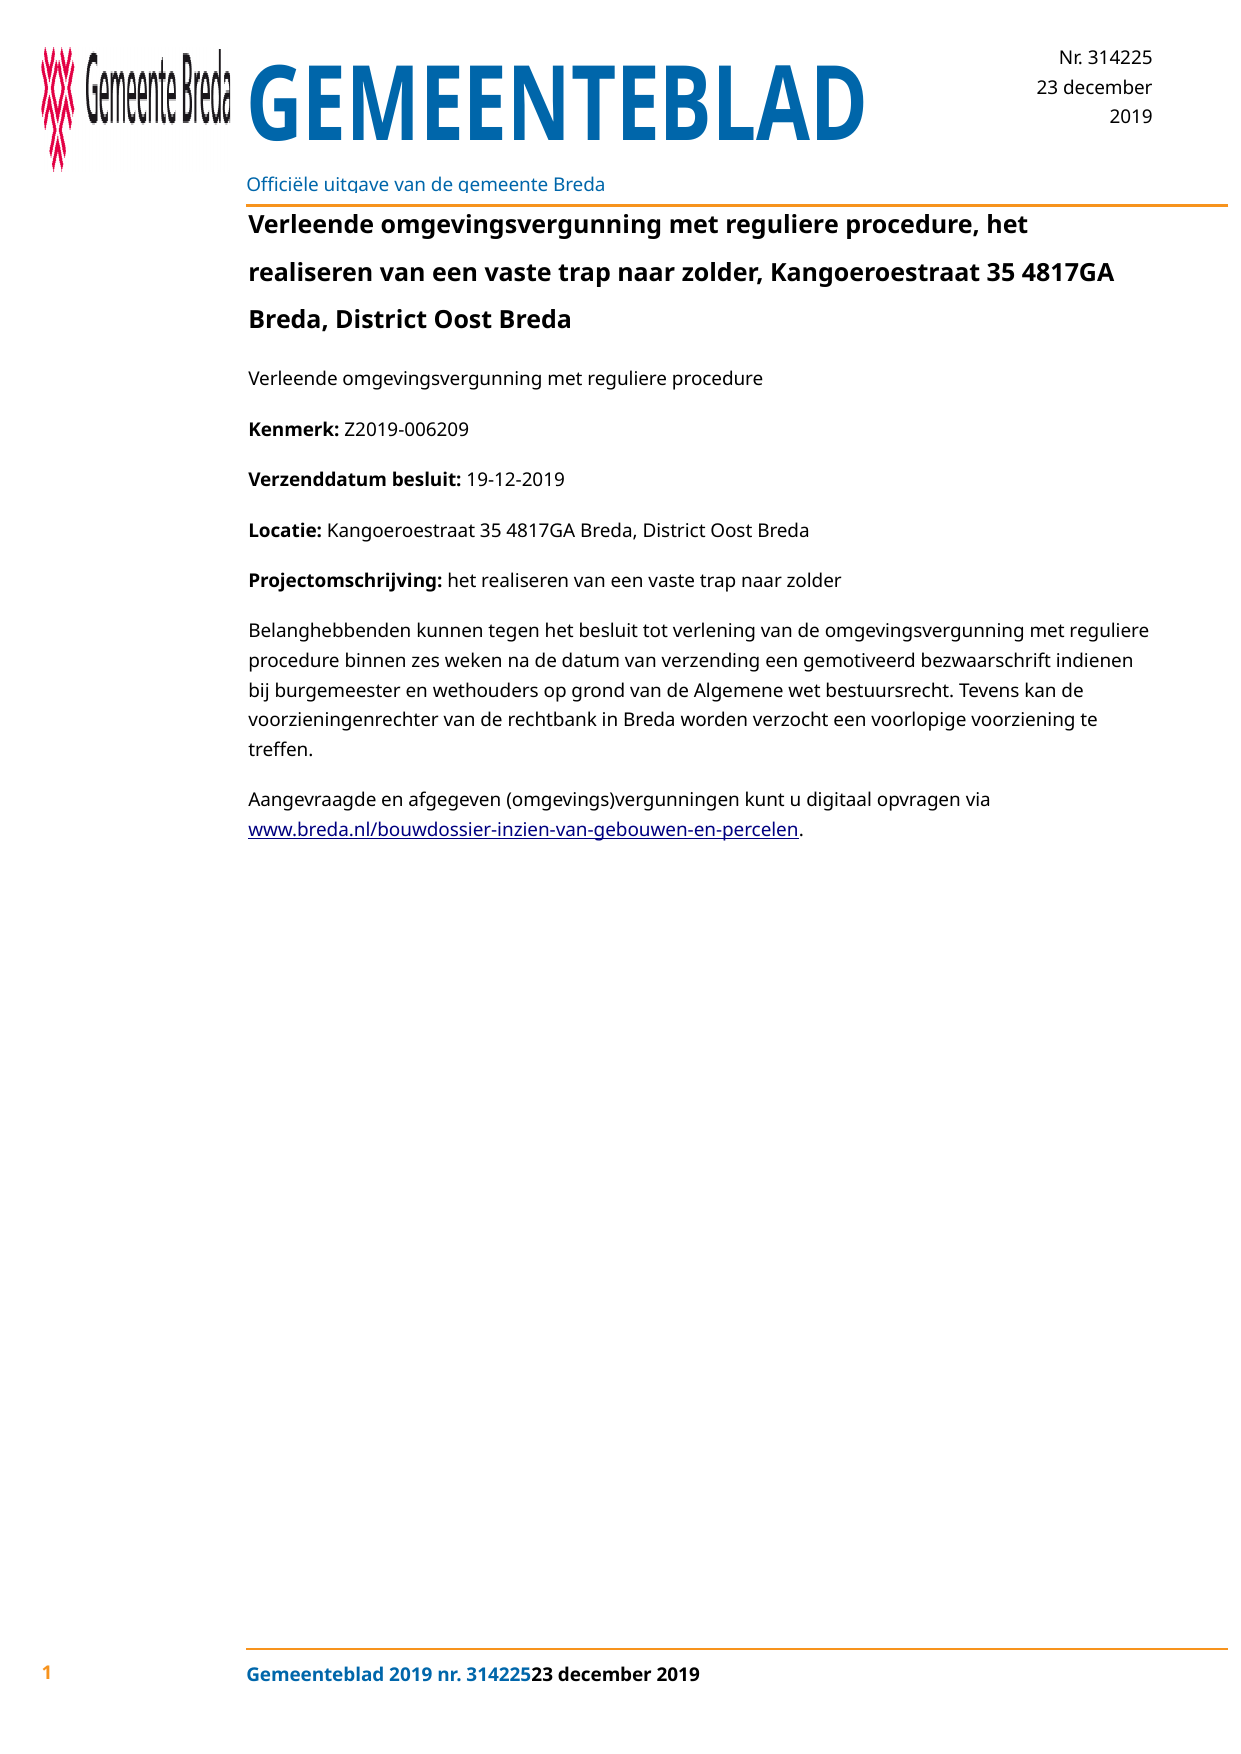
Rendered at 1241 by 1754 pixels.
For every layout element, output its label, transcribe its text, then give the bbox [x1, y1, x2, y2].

text Verleende omgevingsvergunning met reguliere procedure, het realiseren van een vaste trap naar zolder, Kangoeroestraat 35 4817GA Breda, District Oost Breda [248, 207, 1152, 336]
text Locatie: Kangoeroestraat 35 4817GA Breda, District Oost Breda [248, 517, 1152, 542]
text Aangevraagde en afgegeven (omgevings)vergunningen kunt u digitaal opvragen via www.breda.nl/bouwdossier-inzien-van-gebouwen-en-percelen. [248, 786, 1152, 842]
text Kenmerk: Z2019-006209 [248, 416, 1152, 442]
text Belanghebbenden kunnen tegen het besluit tot verlening van de omgevingsvergunning met reguliere procedure binnen zes weken na de datum van verzending een gemotiveerd bezwaarschrift indienen bij burgemeester en wethouders op grond van de Algemene wet bestuursrecht. Tevens kan de voorzieningenrechter van de rechtbank in Breda worden verzocht een voorlopige voorziening te treffen. [248, 618, 1152, 762]
text Verzenddatum besluit: 19-12-2019 [248, 466, 1152, 492]
text Verleende omgevingsvergunning met reguliere procedure [248, 366, 1152, 391]
picture [41, 47, 231, 172]
text Projectomschrijving: het realiseren van een vaste trap naar zolder [248, 567, 1152, 593]
